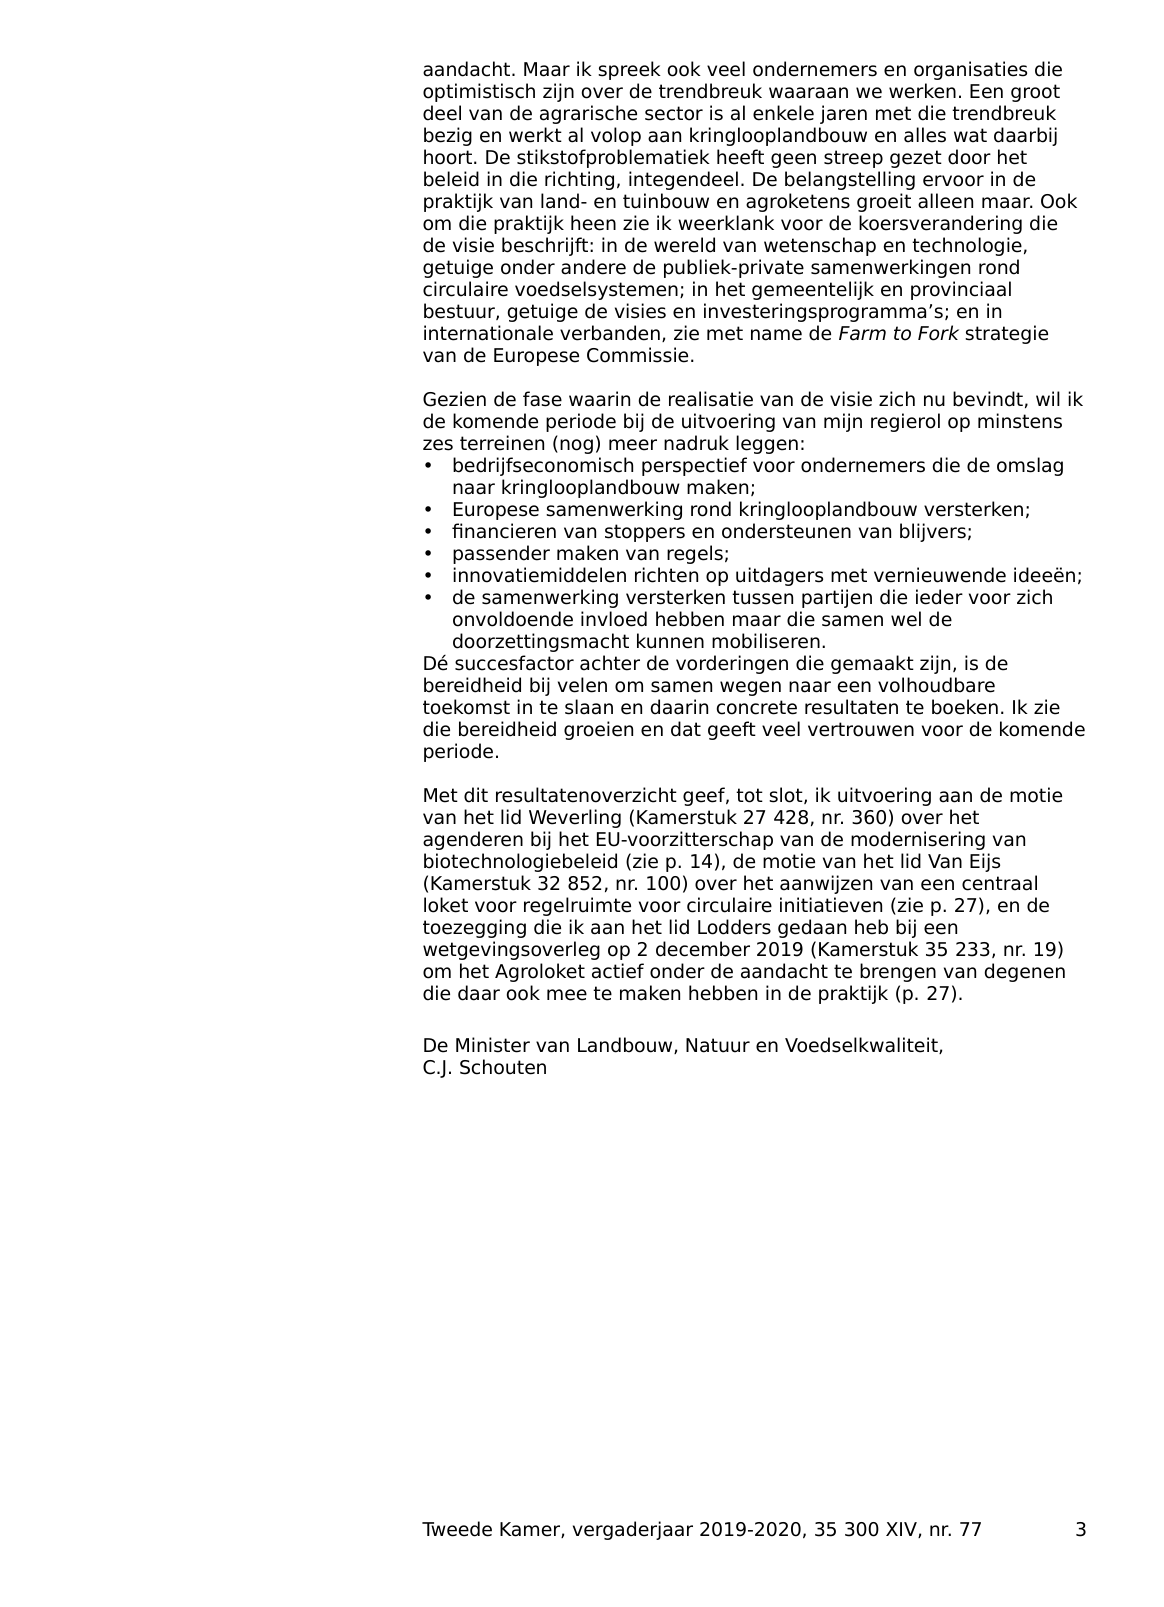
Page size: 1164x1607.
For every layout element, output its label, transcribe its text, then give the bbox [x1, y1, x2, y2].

text • de samenwerking versterken tussen partijen die ieder voor zich onvoldoende invloed hebben maar die samen wel de doorzettingsmacht kunnen mobiliseren. [422, 587, 1087, 653]
text • passender maken van regels; [422, 543, 1087, 565]
text Gezien de fase waarin de realisatie van de visie zich nu bevindt, wil ik de komende periode bij de uitvoering van mijn regierol op minstens zes terreinen (nog) meer nadruk leggen: [422, 389, 1087, 455]
text • bedrijfseconomisch perspectief voor ondernemers die de omslag naar kringlooplandbouw maken; [422, 455, 1087, 499]
text • innovatiemiddelen richten op uitdagers met vernieuwende ideeën; [422, 565, 1087, 587]
text • Europese samenwerking rond kringlooplandbouw versterken; [422, 499, 1087, 521]
text De Minister van Landbouw, Natuur en Voedselkwaliteit, C.J. Schouten [422, 1034, 1087, 1078]
text Met dit resultatenoverzicht geef, tot slot, ik uitvoering aan de motie van het lid Weverling (Kamerstuk 27 428, nr. 360) over het agenderen bij het EU-voorzitterschap van de modernisering van biotechnologiebeleid (zie p. 14), de motie van het lid Van Eijs (Kamerstuk 32 852, nr. 100) over het aanwijzen van een centraal loket voor regelruimte voor circulaire initiatieven (zie p. 27), en de toezegging die ik aan het lid Lodders gedaan heb bij een wetgevingsoverleg op 2 december 2019 (Kamerstuk 35 233, nr. 19) om het Agroloket actief onder de aandacht te brengen van degenen die daar ook mee te maken hebben in de praktijk (p. 27). [422, 785, 1087, 1004]
text Dé succesfactor achter de vorderingen die gemaakt zijn, is de bereidheid bij velen om samen wegen naar een volhoudbare toekomst in te slaan en daarin concrete resultaten te boeken. Ik zie die bereidheid groeien en dat geeft veel vertrouwen voor de komende periode. [422, 653, 1087, 763]
text • financieren van stoppers en ondersteunen van blijvers; [422, 521, 1087, 543]
text aandacht. Maar ik spreek ook veel ondernemers en organisaties die optimistisch zijn over de trendbreuk waaraan we werken. Een groot deel van de agrarische sector is al enkele jaren met die trendbreuk bezig en werkt al volop aan kringlooplandbouw en alles wat daarbij hoort. De stikstofproblematiek heeft geen streep gezet door het beleid in die richting, integendeel. De belangstelling ervoor in de praktijk van land- en tuinbouw en agroketens groeit alleen maar. Ook om die praktijk heen zie ik weerklank voor de koersverandering die de visie beschrijft: in de wereld van wetenschap en technologie, getuige onder andere de publiek-private samenwerkingen rond circulaire voedselsystemen; in het gemeentelijk en provinciaal bestuur, getuige de visies en investeringsprogramma’s; en in internationale verbanden, zie met name de Farm to Fork strategie van de Europese Commissie. [422, 59, 1087, 367]
